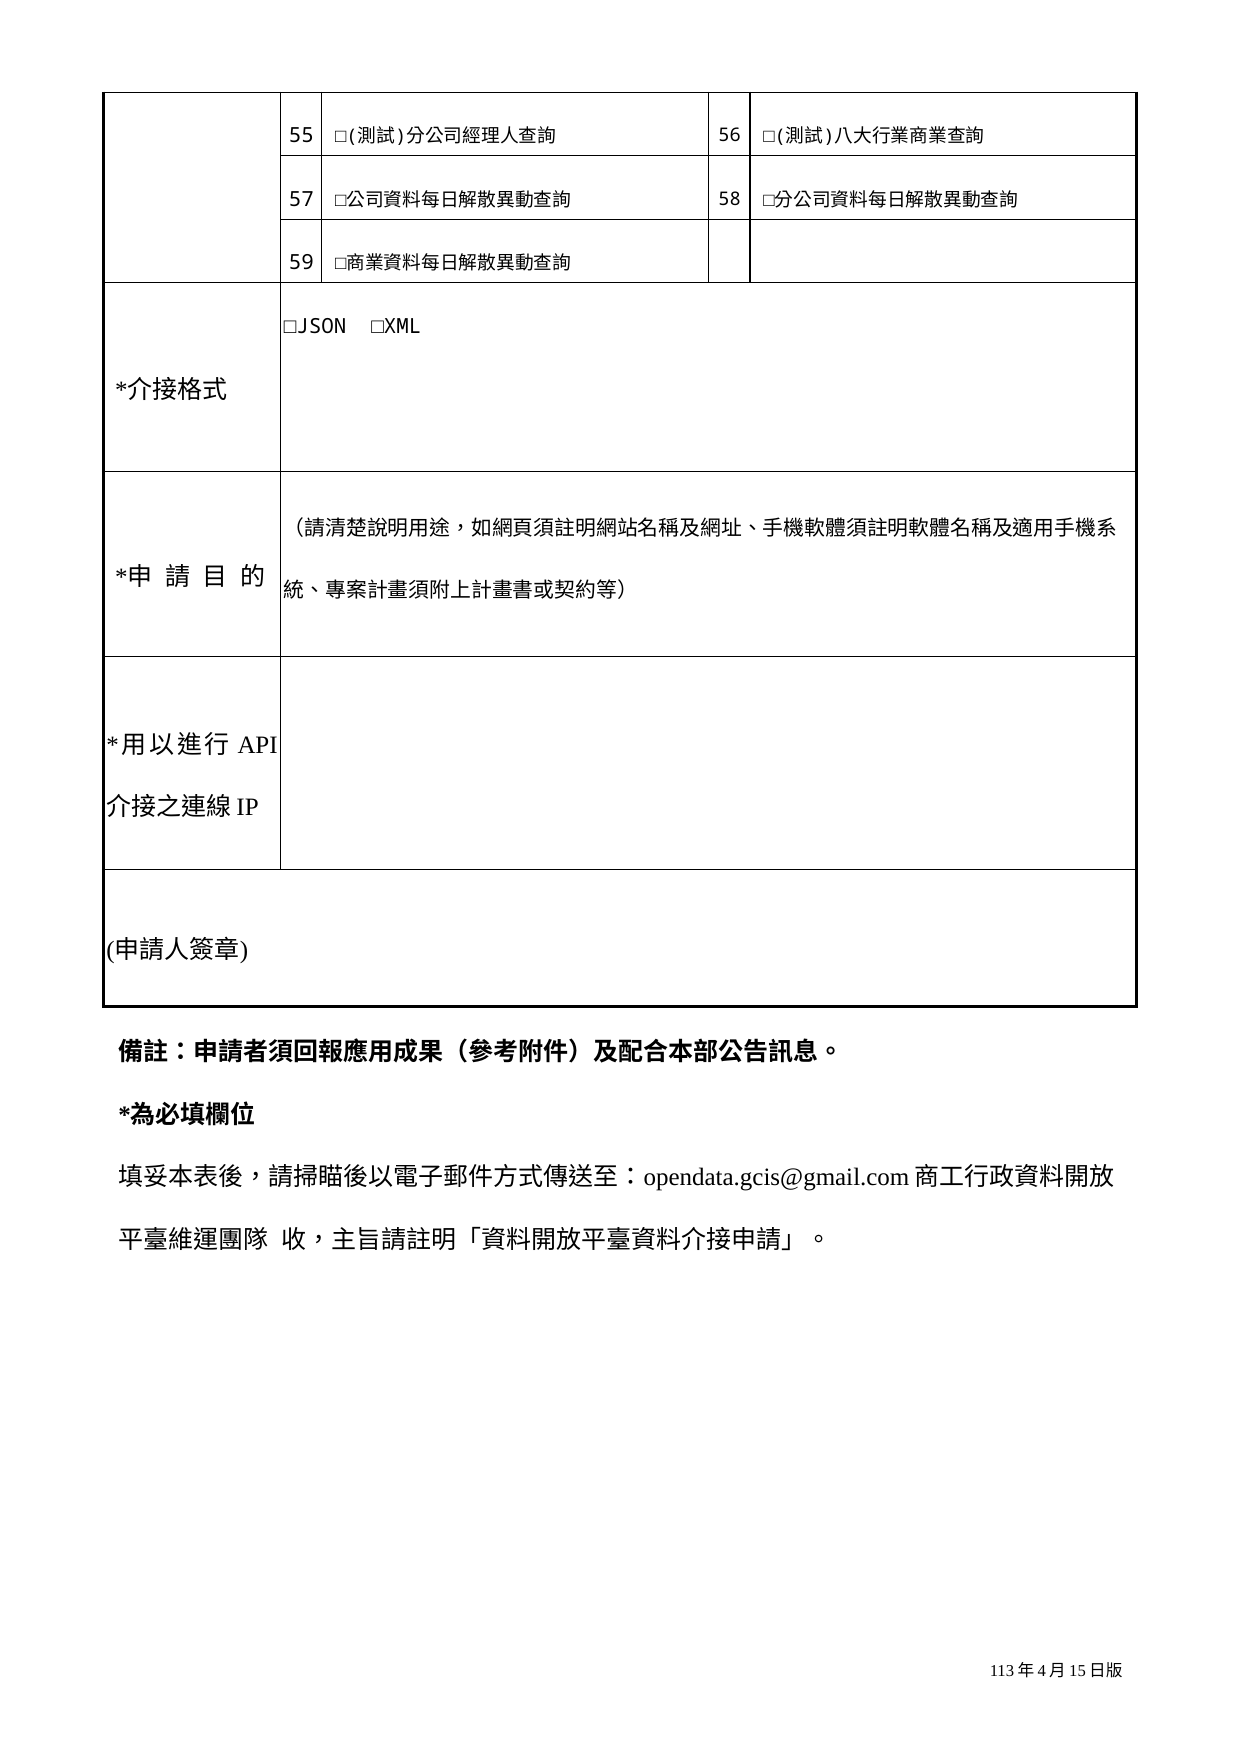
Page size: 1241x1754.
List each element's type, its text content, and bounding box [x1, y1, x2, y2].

table_cell *用以進行API介接之連線IP [105, 657, 280, 869]
table_cell □(測試)八大行業商業查詢 [751, 93, 1135, 155]
table_cell 56 [709, 93, 749, 155]
table_cell □商業資料每日解散異動查詢 [322, 220, 708, 282]
table_cell (申請人簽章) [105, 870, 1135, 1005]
table_cell [105, 93, 280, 282]
table_cell □公司資料每日解散異動查詢 [322, 156, 708, 219]
text 備註：申請者須回報應用成果（參考附件）及配合本部公告訊息。 [118, 1008, 1122, 1071]
table_cell *介接格式 [105, 283, 280, 471]
table_cell 58 [709, 156, 749, 219]
table_cell [709, 220, 749, 282]
table_cell □(測試)分公司經理人查詢 [322, 93, 708, 155]
table_cell 55 [281, 93, 321, 155]
table_cell □分公司資料每日解散異動查詢 [751, 156, 1135, 219]
table_cell □JSON □XML [281, 283, 1135, 471]
table_cell [751, 220, 1135, 282]
table_cell [281, 657, 1135, 869]
table_cell （請清楚說明用途，如網頁須註明網站名稱及網址、手機軟體須註明軟體名稱及適用手機系統、專案計畫須附上計畫書或契約等） [281, 472, 1135, 656]
table_cell 57 [281, 156, 321, 219]
text *為必填欄位 [118, 1071, 1122, 1133]
text 填妥本表後，請掃瞄後以電子郵件方式傳送至：opendata.gcis@gmail.com商工行政資料開放平臺維運團隊 收，主旨請註明「資料開放平臺資料介接申請」。 [118, 1133, 1122, 1258]
table_cell *申 請 目 的 [105, 472, 280, 656]
table_cell 59 [281, 220, 321, 282]
